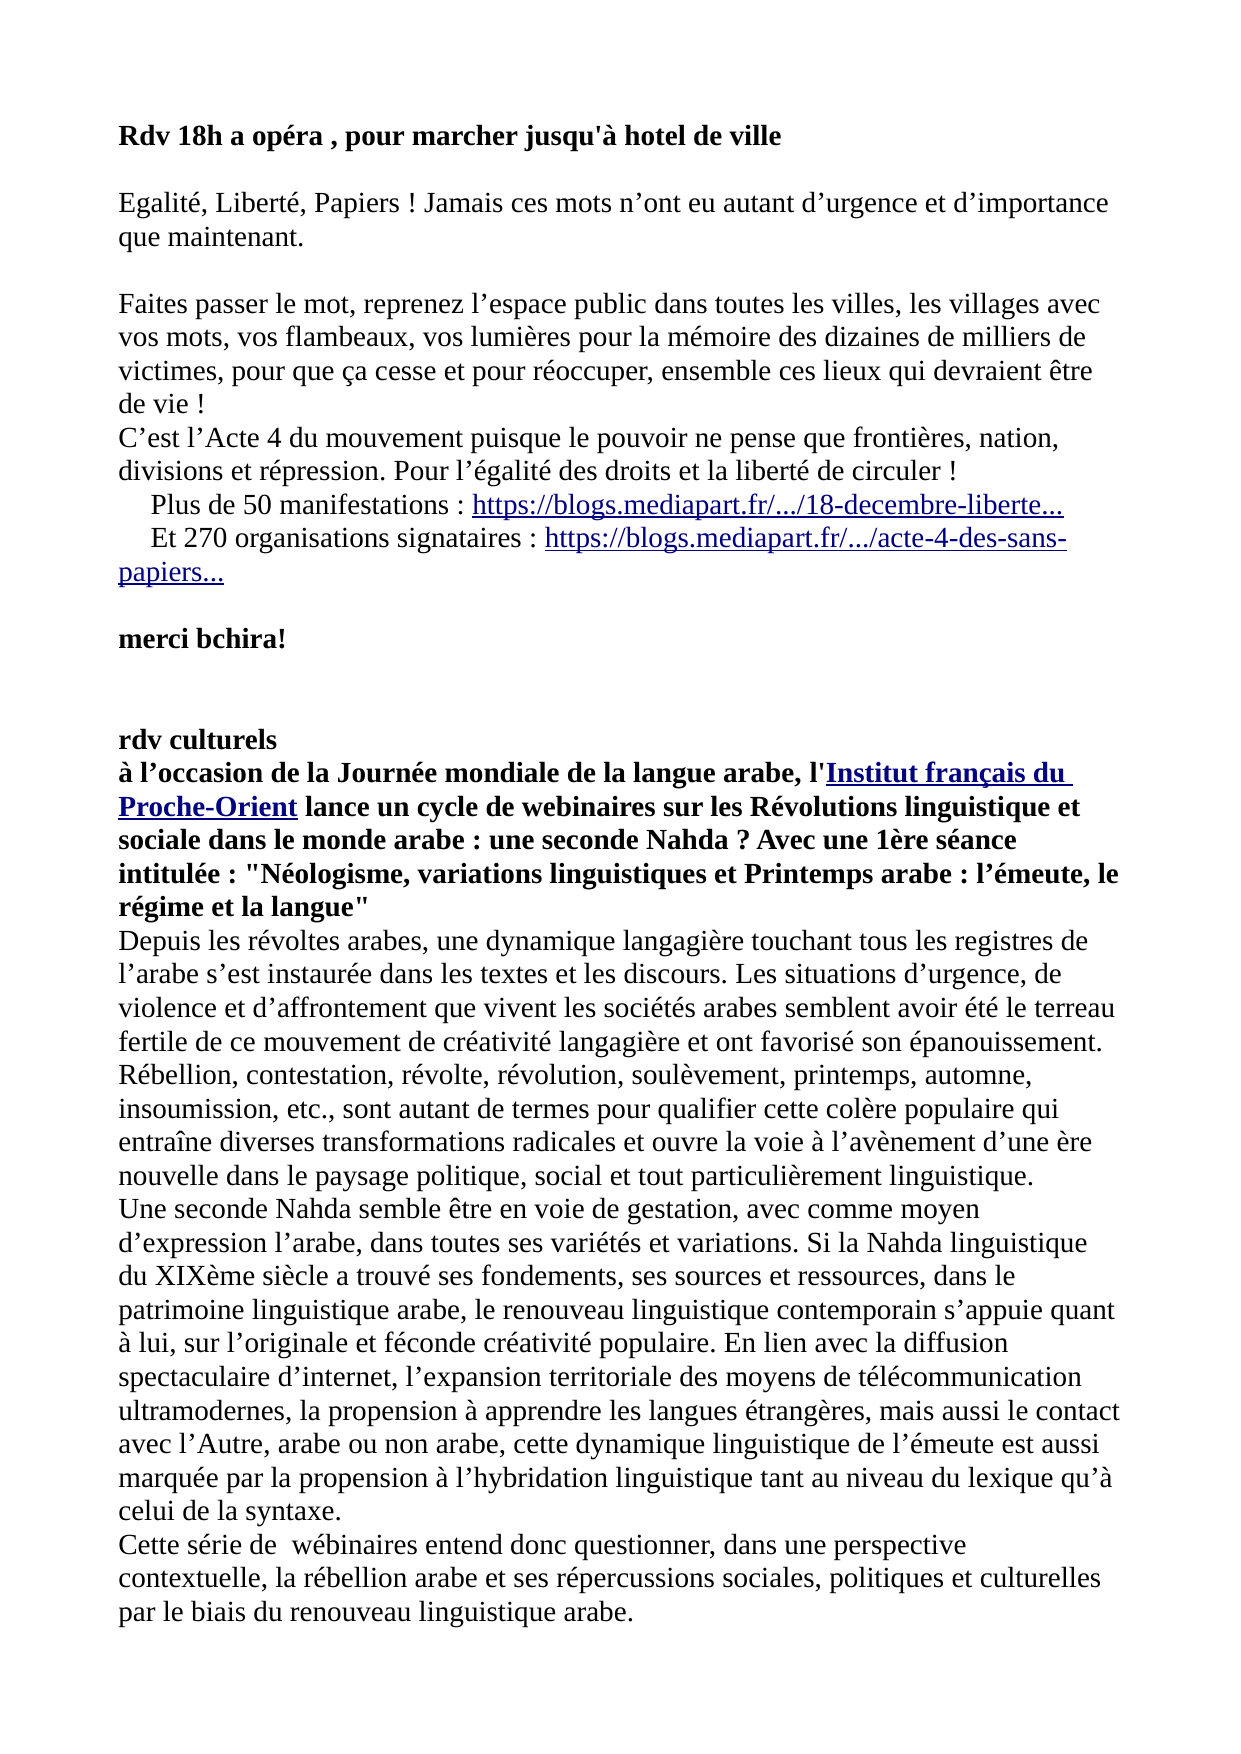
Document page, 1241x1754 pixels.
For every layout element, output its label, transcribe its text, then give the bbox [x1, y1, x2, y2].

text à l’occasion de la Journée mondiale de la langue arabe, l'Institut français du Proche-Orient lance un cycle de webinaires sur les Révolutions linguistique et sociale dans le monde arabe : une seconde Nahda ? Avec une 1ère séance intitulée : "Néologisme, variations linguistiques et Printemps arabe : l’émeute, le régime et la langue" Depuis les révoltes arabes, une dynamique langagière touchant tous les registres de l’arabe s’est instaurée dans les textes et les discours. Les situations d’urgence, de violence et d’affrontement que vivent les sociétés arabes semblent avoir été le terreau fertile de ce mouvement de créativité langagière et ont favorisé son épanouissement. [118, 755, 1122, 1057]
text rdv culturels [118, 722, 1122, 755]
text Rébellion, contestation, révolte, révolution, soulèvement, printemps, automne, insoumission, etc., sont autant de termes pour qualifier cette colère populaire qui entraîne diverses transformations radicales et ouvre la voie à l’avènement d’une ère nouvelle dans le paysage politique, social et tout particulièrement linguistique. [118, 1057, 1122, 1191]
text merci bchira! [118, 621, 1122, 655]
text Une seconde Nahda semble être en voie de gestation, avec comme moyen d’expression l’arabe, dans toutes ses variétés et variations. Si la Nahda linguistique du XIXème siècle a trouvé ses fondements, ses sources et ressources, dans le patrimoine linguistique arabe, le renouveau linguistique contemporain s’appuie quant à lui, sur l’originale et féconde créativité populaire. En lien avec la diffusion spectaculaire d’internet, l’expansion territoriale des moyens de télécommunication ultramodernes, la propension à apprendre les langues étrangères, mais aussi le contact avec l’Autre, arabe ou non arabe, cette dynamique linguistique de l’émeute est aussi marquée par la propension à l’hybridation linguistique tant au niveau du lexique qu’à celui de la syntaxe. [118, 1191, 1122, 1527]
text Egalité, Liberté, Papiers ! Jamais ces mots n’ont eu autant d’urgence et d’importance que maintenant. [118, 185, 1122, 252]
text Cette série de wébinaires entend donc questionner, dans une perspective contextuelle, la rébellion arabe et ses répercussions sociales, politiques et culturelles par le biais du renouveau linguistique arabe. [118, 1527, 1122, 1627]
text Faites passer le mot, reprenez l’espace public dans toutes les villes, les villages avec vos mots, vos flambeaux, vos lumières pour la mémoire des dizaines de milliers de victimes, pour que ça cesse et pour réoccuper, ensemble ces lieux qui devraient être de vie ! [118, 286, 1122, 420]
text Et 270 organisations signataires : https://blogs.mediapart.fr/.../acte-4-des-sans-papiers... [118, 521, 1122, 588]
text Rdv 18h a opéra , pour marcher jusqu'à hotel de ville [118, 118, 1122, 152]
text Plus de 50 manifestations : https://blogs.mediapart.fr/.../18-decembre-liberte... [118, 487, 1122, 521]
text C’est l’Acte 4 du mouvement puisque le pouvoir ne pense que frontières, nation, divisions et répression. Pour l’égalité des droits et la liberté de circuler ! [118, 420, 1122, 487]
